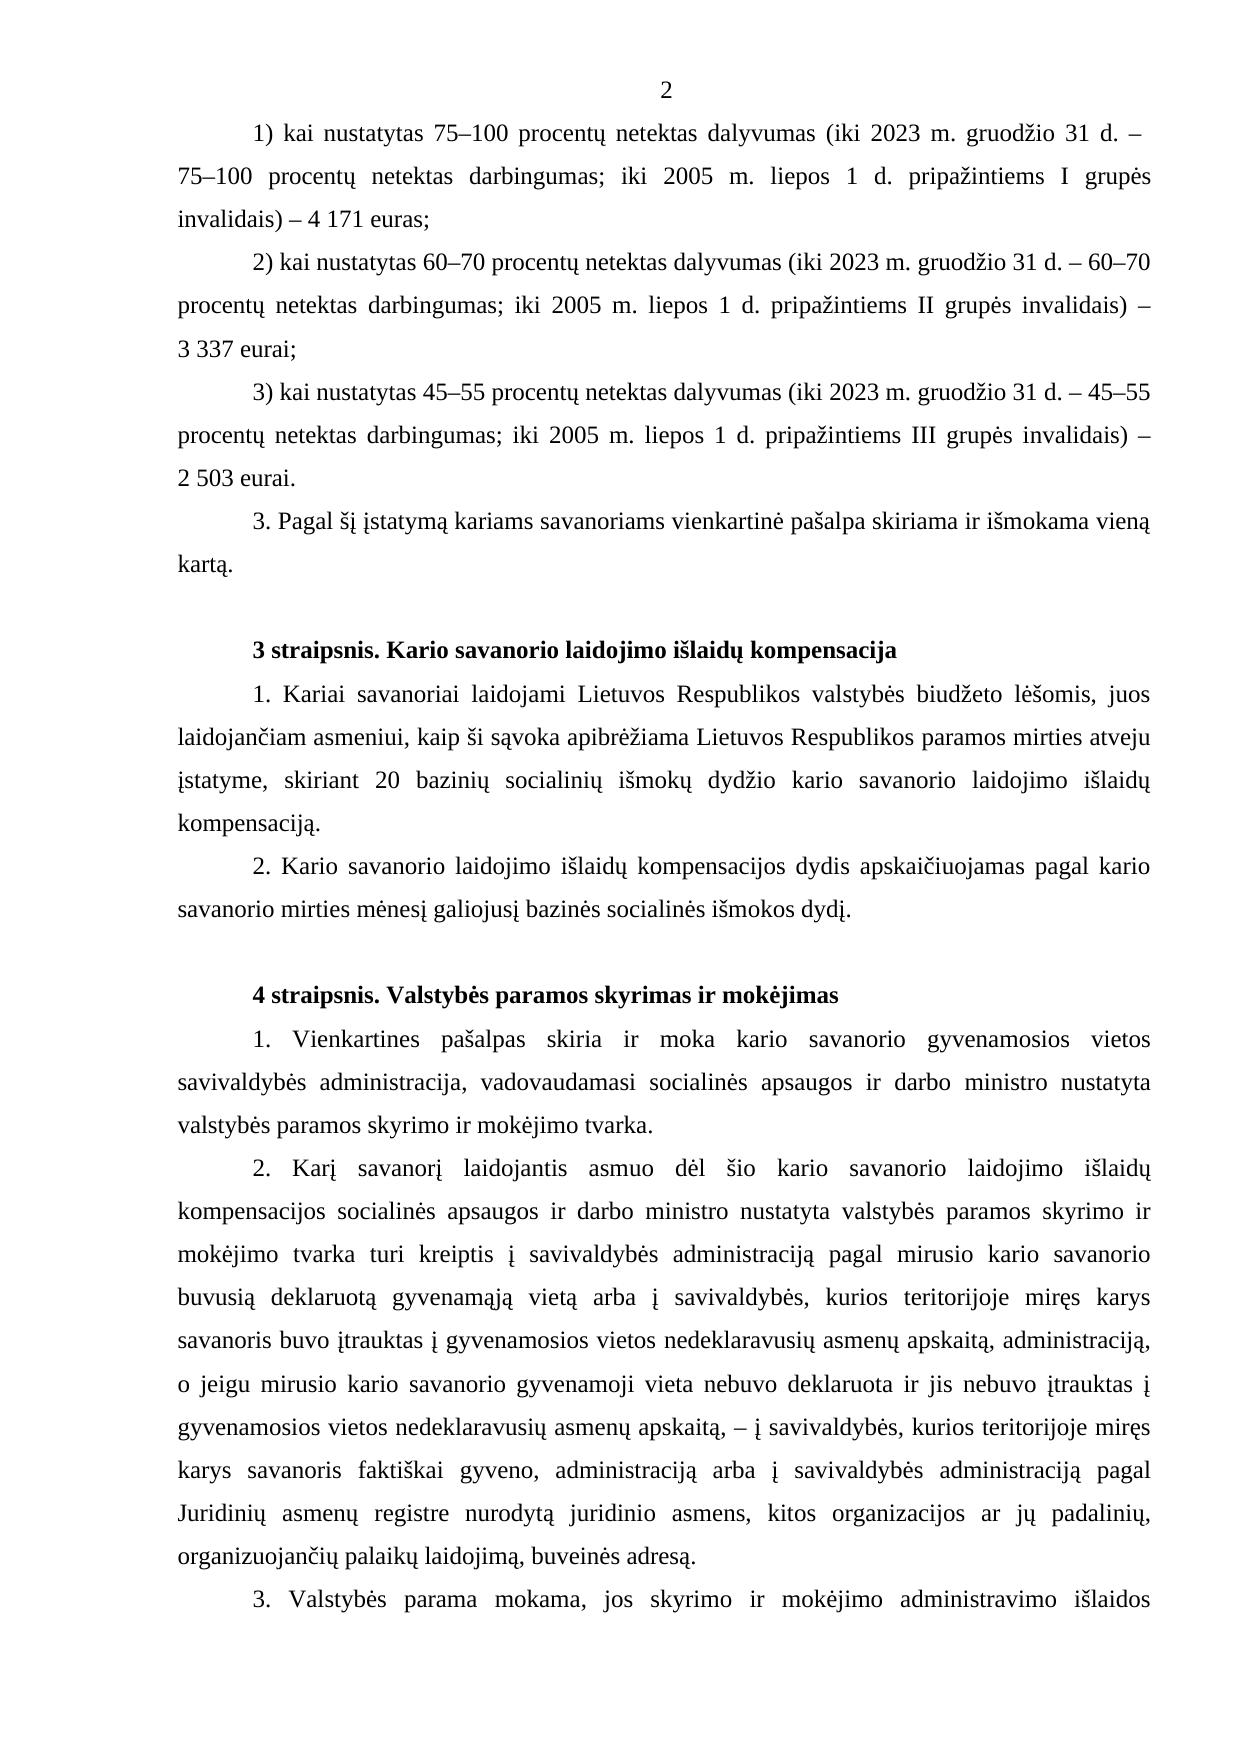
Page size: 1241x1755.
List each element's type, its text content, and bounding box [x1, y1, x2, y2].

text 3 straipsnis. Kario savanorio laidojimo išlaidų kompensacija [177, 636, 1152, 664]
text 3) kai nustatytas 45–55 procentų netektas dalyvumas (iki 2023 m. gruodžio 31 d. – 45–55 procentų netektas darbingumas; iki 2005 m. liepos 1 d. pripažintiems III grupės invalidais) – 2 503 eurai. [177, 377, 1152, 492]
text 1. Vienkartines pašalpas skiria ir moka kario savanorio gyvenamosios vietos savivaldybės administracija, vadovaudamasi socialinės apsaugos ir darbo ministro nustatyta valstybės paramos skyrimo ir mokėjimo tvarka. [177, 1024, 1152, 1139]
text 2. Kario savanorio laidojimo išlaidų kompensacijos dydis apskaičiuojamas pagal kario savanorio mirties mėnesį galiojusį bazinės socialinės išmokos dydį. [177, 851, 1152, 923]
text 3. Valstybės parama mokama, jos skyrimo ir mokėjimo administravimo išlaidos [177, 1584, 1152, 1613]
text 1. Kariai savanoriai laidojami Lietuvos Respublikos valstybės biudžeto lėšomis, juos laidojančiam asmeniui, kaip ši sąvoka apibrėžiama Lietuvos Respublikos paramos mirties atveju įstatyme, skiriant 20 bazinių socialinių išmokų dydžio kario savanorio laidojimo išlaidų kompensaciją. [177, 679, 1152, 837]
text 3. Pagal šį įstatymą kariams savanoriams vienkartinė pašalpa skiriama ir išmokama vieną kartą. [177, 506, 1152, 578]
text 2) kai nustatytas 60–70 procentų netektas dalyvumas (iki 2023 m. gruodžio 31 d. – 60–70 procentų netektas darbingumas; iki 2005 m. liepos 1 d. pripažintiems II grupės invalidais) – 3 337 eurai; [177, 247, 1152, 362]
text 1) kai nustatytas 75–100 procentų netektas dalyvumas (iki 2023 m. gruodžio 31 d. – 75–100 procentų netektas darbingumas; iki 2005 m. liepos 1 d. pripažintiems I grupės invalidais) – 4 171 euras; [177, 118, 1152, 233]
text 2. Karį savanorį laidojantis asmuo dėl šio kario savanorio laidojimo išlaidų kompensacijos socialinės apsaugos ir darbo ministro nustatyta valstybės paramos skyrimo ir mokėjimo tvarka turi kreiptis į savivaldybės administraciją pagal mirusio kario savanorio buvusią deklaruotą gyvenamąją vietą arba į savivaldybės, kurios teritorijoje miręs karys savanoris buvo įtrauktas į gyvenamosios vietos nedeklaravusių asmenų apskaitą, administraciją, o jeigu mirusio kario savanorio gyvenamoji vieta nebuvo deklaruota ir jis nebuvo įtrauktas į gyvenamosios vietos nedeklaravusių asmenų apskaitą, – į savivaldybės, kurios teritorijoje miręs karys savanoris faktiškai gyveno, administraciją arba į savivaldybės administraciją pagal Juridinių asmenų registre nurodytą juridinio asmens, kitos organizacijos ar jų padalinių, organizuojančių palaikų laidojimą, buveinės adresą. [177, 1153, 1152, 1570]
text 4 straipsnis. Valstybės paramos skyrimas ir mokėjimas [177, 981, 1152, 1009]
